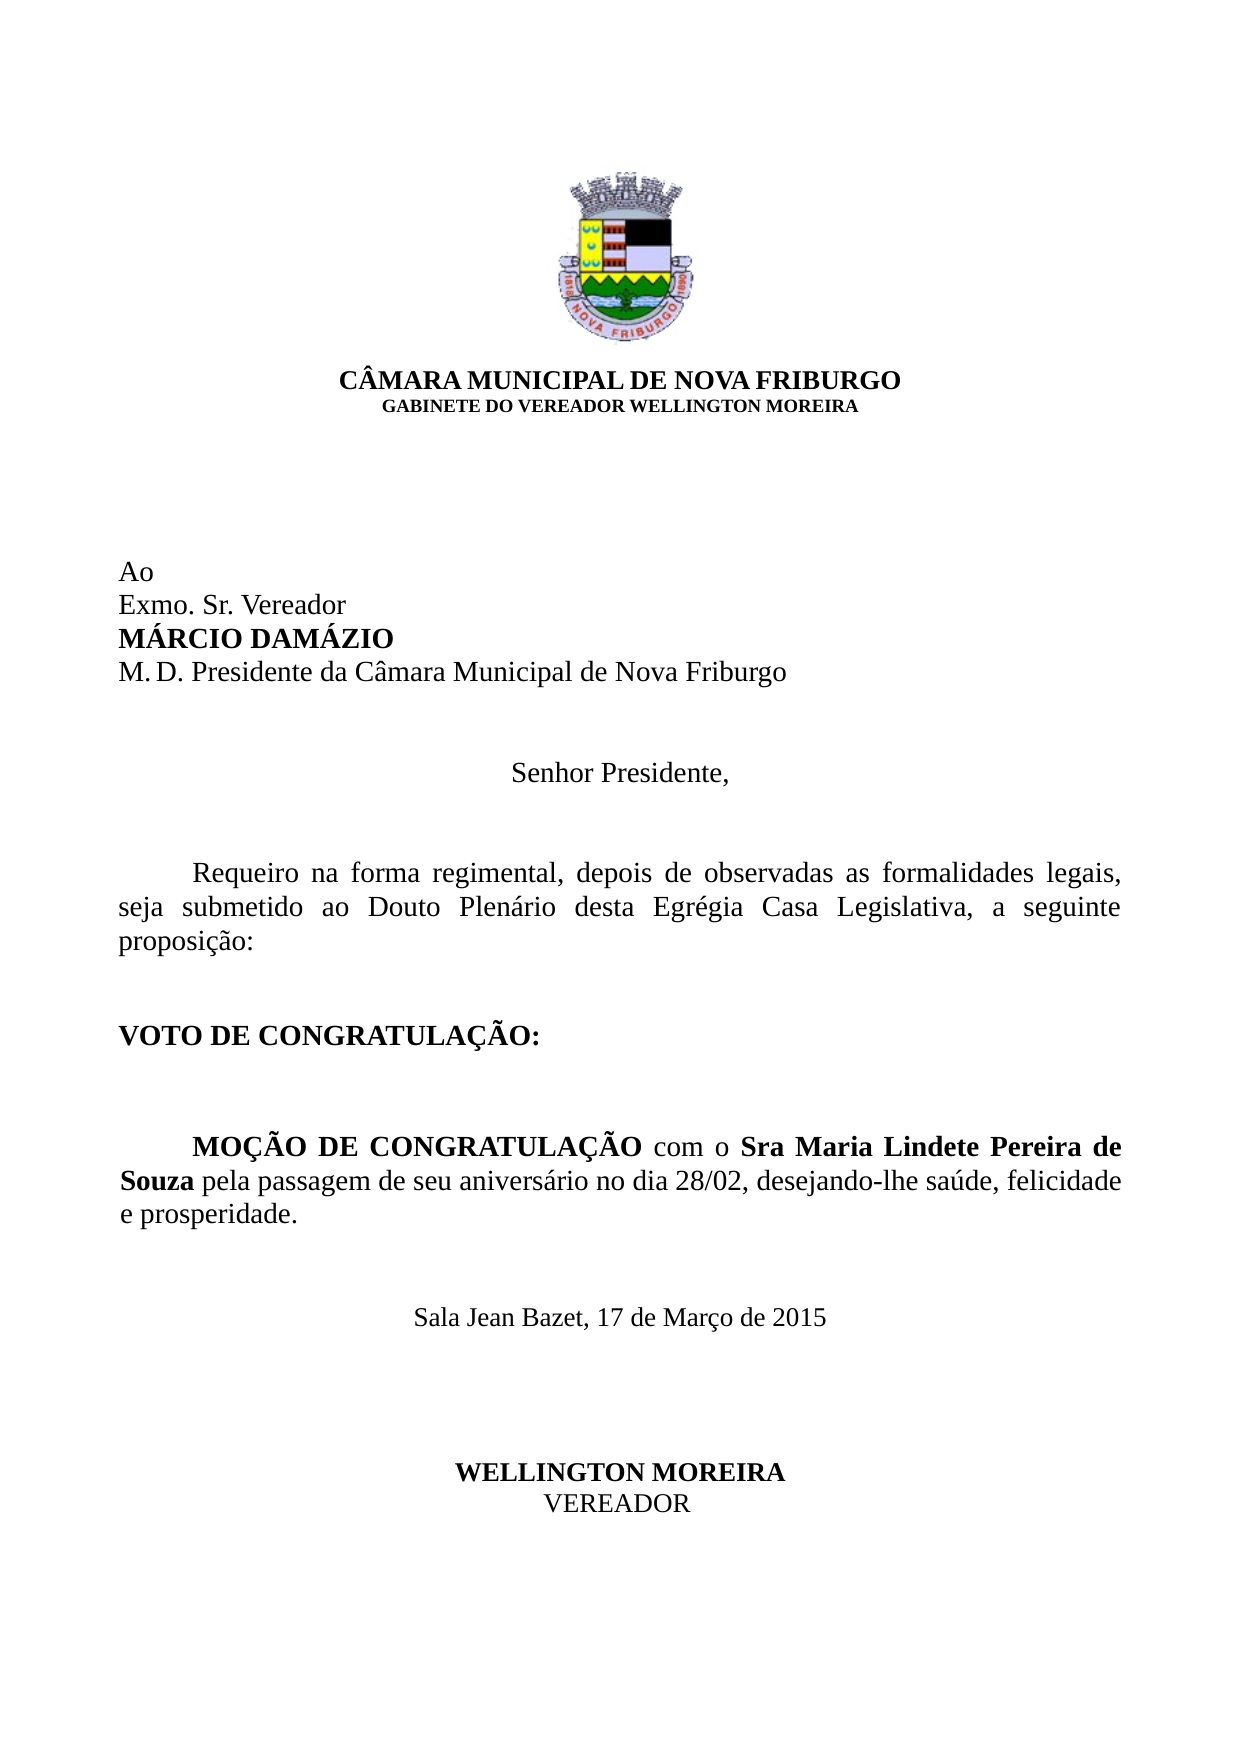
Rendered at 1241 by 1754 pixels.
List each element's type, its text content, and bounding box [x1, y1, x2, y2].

picture [537, 156, 703, 356]
text Senhor Presidente, [118, 755, 1122, 788]
text Sala Jean Bazet, 17 de Março de 2015 [118, 1301, 1122, 1332]
list D. Presidente da Câmara Municipal de Nova Friburgo [118, 654, 1122, 688]
text MÁRCIO DAMÁZIO [118, 621, 1122, 654]
text WELLINGTON MOREIRA [118, 1456, 1122, 1488]
text Ao [118, 554, 1122, 587]
text MOÇÃO DE CONGRATULAÇÃO com o Sra Maria Lindete Pereira de Souza pela passagem de seu aniversário no dia 28/02, desejando-lhe saúde, felicidade e prosperidade. [118, 1129, 1122, 1230]
text CÂMARA MUNICIPAL DE NOVA FRIBURGO [118, 364, 1122, 395]
text GABINETE DO VEREADOR WELLINGTON MOREIRA [118, 395, 1122, 417]
text VEREADOR [118, 1488, 1122, 1519]
text VOTO DE CONGRATULAÇÃO: [118, 1018, 1122, 1052]
text Requeiro na forma regimental, depois de observadas as formalidades legais, seja submetido ao Douto Plenário desta Egrégia Casa Legislativa, a seguinte proposição: [118, 856, 1122, 956]
text Exmo. Sr. Vereador [118, 587, 1122, 621]
